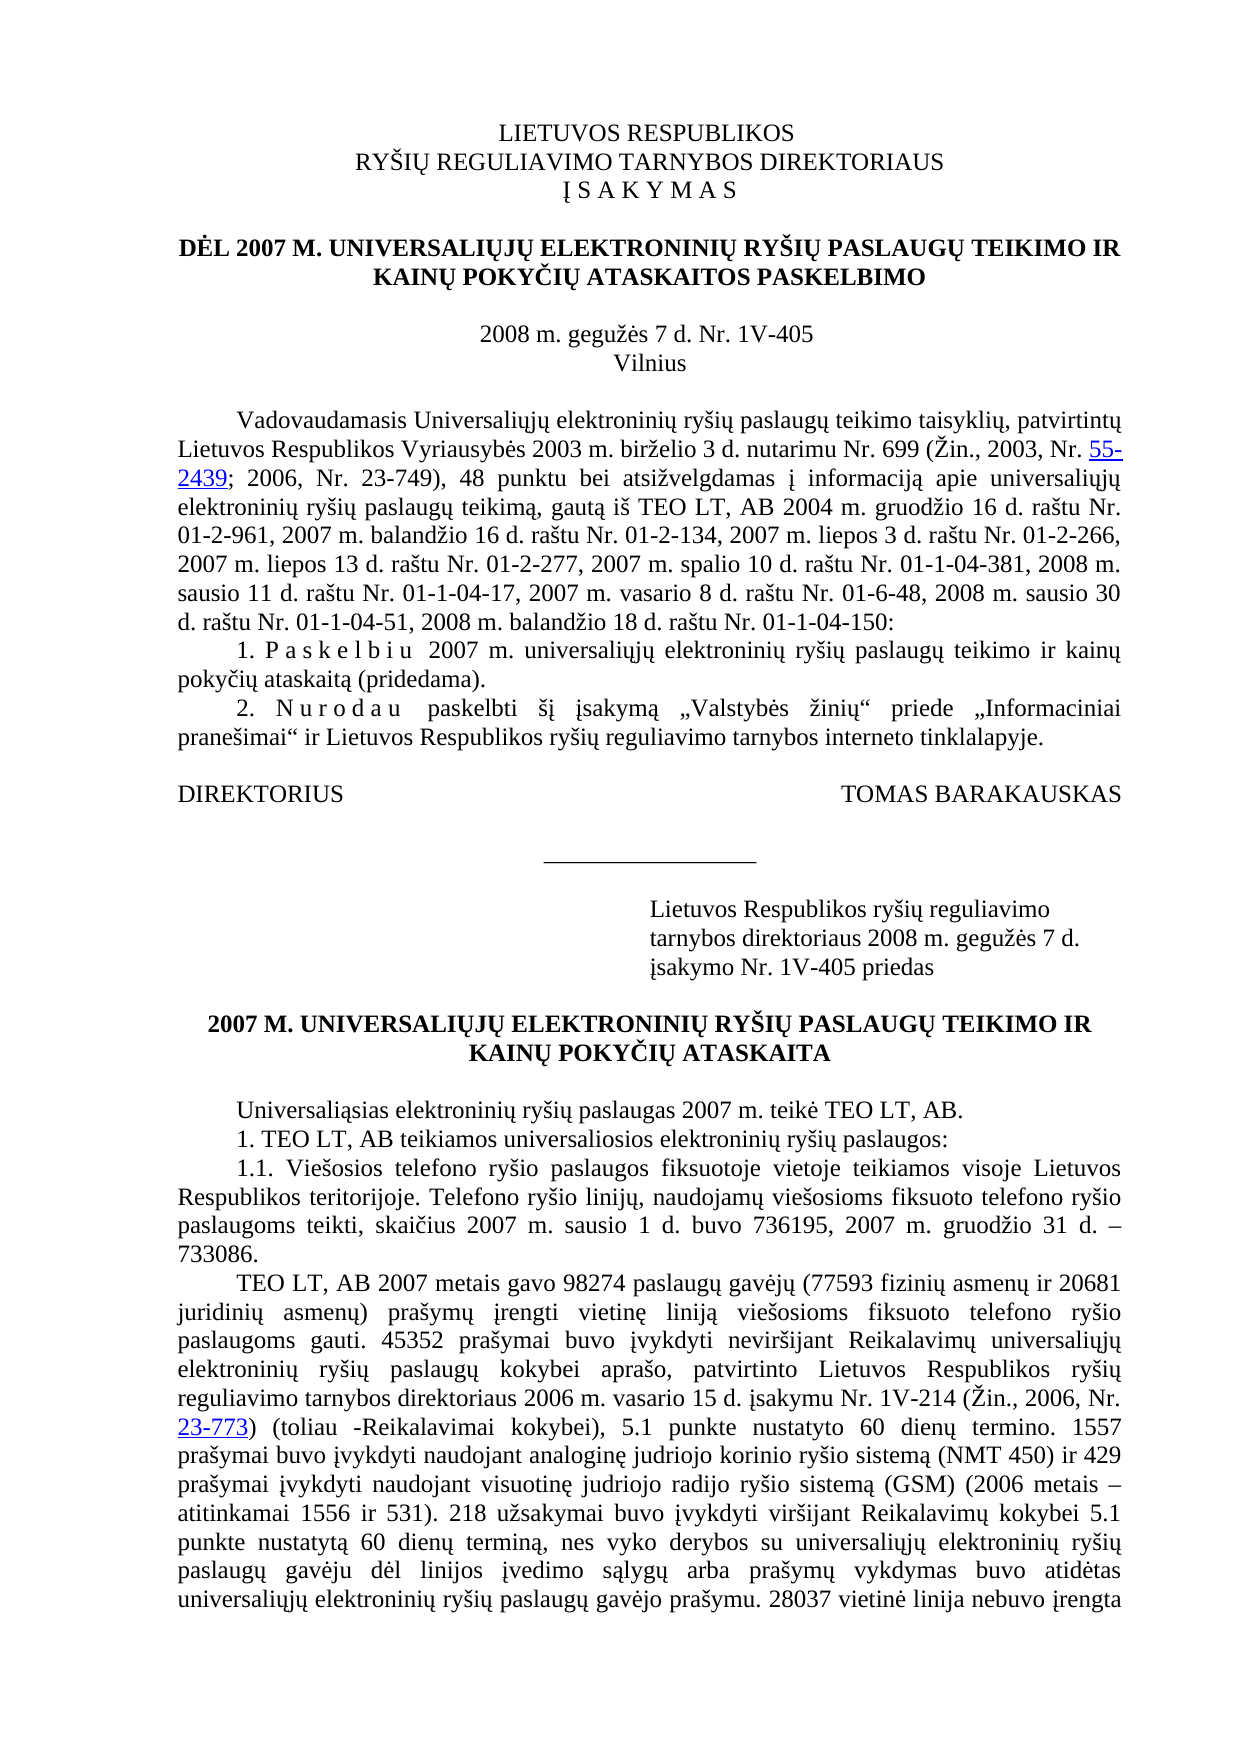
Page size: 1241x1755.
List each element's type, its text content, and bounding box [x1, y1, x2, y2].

text TEO LT, AB 2007 metais gavo 98274 paslaugų gavėjų (77593 fizinių asmenų ir 20681 juridinių asmenų) prašymų įrengti vietinę liniją viešosioms fiksuoto telefono ryšio paslaugoms gauti. 45352 prašymai buvo įvykdyti neviršijant Reikalavimų universaliųjų elektroninių ryšių paslaugų kokybei aprašo, patvirtinto Lietuvos Respublikos ryšių reguliavimo tarnybos direktoriaus 2006 m. vasario 15 d. įsakymu Nr. 1V-214 (Žin., 2006, Nr. 23-773) (toliau -Reikalavimai kokybei), 5.1 punkte nustatyto 60 dienų termino. 1557 prašymai buvo įvykdyti naudojant analoginę judriojo korinio ryšio sistemą (NMT 450) ir 429 prašymai įvykdyti naudojant visuotinę judriojo radijo ryšio sistemą (GSM) (2006 metais – atitinkamai 1556 ir 531). 218 užsakymai buvo įvykdyti viršijant Reikalavimų kokybei 5.1 punkte nustatytą 60 dienų terminą, nes vyko derybos su universaliųjų elektroninių ryšių paslaugų gavėju dėl linijos įvedimo sąlygų arba prašymų vykdymas buvo atidėtas universaliųjų elektroninių ryšių paslaugų gavėjo prašymu. 28037 vietinė linija nebuvo įrengta [177, 1268, 1122, 1613]
text 2. Nurodau paskelbti šį įsakymą „Valstybės žinių“ priede „Informaciniai pranešimai“ ir Lietuvos Respublikos ryšių reguliavimo tarnybos interneto tinklalapyje. [177, 693, 1122, 751]
text 2008 m. gegužės 7 d. Nr. 1V-405 [177, 319, 1122, 348]
text Universaliąsias elektroninių ryšių paslaugas 2007 m. teikė TEO LT, AB. [177, 1096, 1122, 1124]
text Vilnius [177, 348, 1122, 377]
text 1. Paskelbiu 2007 m. universaliųjų elektroninių ryšių paslaugų teikimo ir kainų pokyčių ataskaitą (pridedama). [177, 636, 1122, 693]
text LIETUVOS RESPUBLIKOS RYŠIŲ REGULIAVIMO TARNYBOS DIREKTORIAUS [177, 118, 1122, 176]
text ĮSAKYMAS [177, 176, 1122, 204]
text 1.1. Viešosios telefono ryšio paslaugos fiksuotoje vietoje teikiamos visoje Lietuvos Respublikos teritorijoje. Telefono ryšio linijų, naudojamų viešosioms fiksuoto telefono ryšio paslaugoms teikti, skaičius 2007 m. sausio 1 d. buvo 736195, 2007 m. gruodžio 31 d. – 733086. [177, 1153, 1122, 1268]
text DIREKTORIUS TOMAS BARAKAUSKAS [177, 779, 1122, 808]
text Lietuvos Respublikos ryšių reguliavimo tarnybos direktoriaus 2008 m. gegužės 7 d. įsakymo Nr. 1V-405 priedas [649, 894, 1122, 981]
text _________________ [177, 837, 1122, 866]
text 1. TEO LT, AB teikiamos universaliosios elektroninių ryšių paslaugos: [177, 1124, 1122, 1153]
text Vadovaudamasis Universaliųjų elektroninių ryšių paslaugų teikimo taisyklių, patvirtintų Lietuvos Respublikos Vyriausybės 2003 m. birželio 3 d. nutarimu Nr. 699 (Žin., 2003, Nr. 55-2439; 2006, Nr. 23-749), 48 punktu bei atsižvelgdamas į informaciją apie universaliųjų elektroninių ryšių paslaugų teikimą, gautą iš TEO LT, AB 2004 m. gruodžio 16 d. raštu Nr. 01-2-961, 2007 m. balandžio 16 d. raštu Nr. 01-2-134, 2007 m. liepos 3 d. raštu Nr. 01-2-266, 2007 m. liepos 13 d. raštu Nr. 01-2-277, 2007 m. spalio 10 d. raštu Nr. 01-1-04-381, 2008 m. sausio 11 d. raštu Nr. 01-1-04-17, 2007 m. vasario 8 d. raštu Nr. 01-6-48, 2008 m. sausio 30 d. raštu Nr. 01-1-04-51, 2008 m. balandžio 18 d. raštu Nr. 01-1-04-150: [177, 406, 1122, 636]
text DĖL 2007 M. UNIVERSALIŲJŲ ELEKTRONINIŲ RYŠIŲ PASLAUGŲ TEIKIMO IR KAINŲ POKYČIŲ ATASKAITOS PASKELBIMO [177, 233, 1122, 291]
text 2007 M. UNIVERSALIŲJŲ ELEKTRONINIŲ RYŠIŲ PASLAUGŲ TEIKIMO IR KAINŲ POKYČIŲ ATASKAITA [177, 1009, 1122, 1067]
